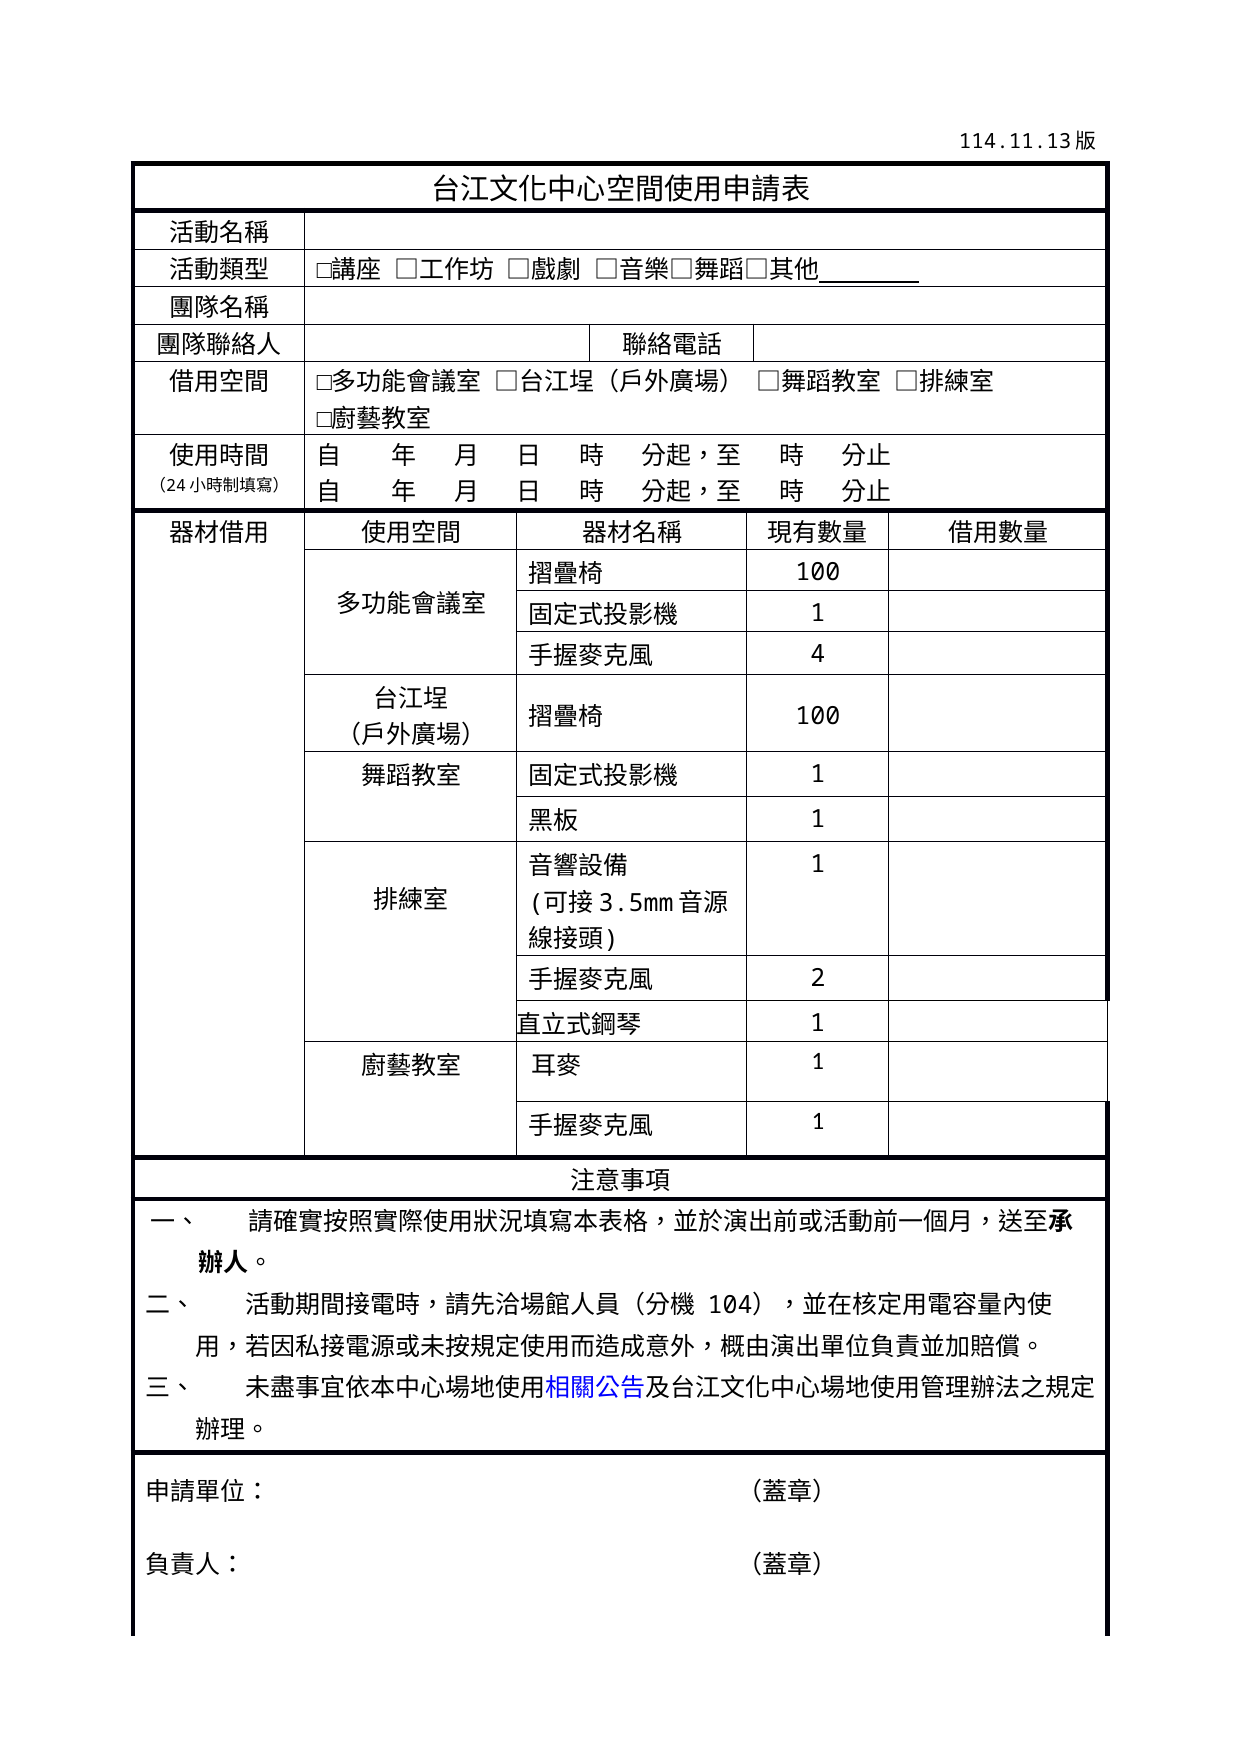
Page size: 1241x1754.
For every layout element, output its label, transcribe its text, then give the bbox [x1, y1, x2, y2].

table_cell 1 [747, 797, 888, 841]
table_cell 使用時間 （24小時制填寫） [135, 435, 304, 508]
table_cell 直立式鋼琴 [517, 1001, 746, 1041]
table_cell 4 [747, 632, 888, 674]
table_cell 1 [747, 1102, 888, 1155]
table_cell 手握麥克風 [517, 956, 746, 999]
table_cell □多功能會議室 □台江埕（戶外廣場） □舞蹈教室 □排練室 □廚藝教室 [305, 362, 1105, 434]
table_cell 借用空間 [135, 362, 304, 434]
table_cell 1 [747, 752, 888, 796]
table_cell （蓋章） （蓋章） [725, 1455, 1105, 1636]
table_cell [889, 1042, 1107, 1101]
table_cell [305, 325, 589, 361]
table_cell [889, 1001, 1107, 1041]
table_cell 自 年 月 日 時 分起，至 時 分止 自 年 月 日 時 分起，至 時 分止 [305, 435, 1105, 508]
table_cell 排練室 [305, 842, 516, 1041]
table_cell 固定式投影機 [517, 591, 746, 631]
table_cell 摺疊椅 [517, 550, 746, 590]
table_cell 廚藝教室 [305, 1042, 516, 1155]
table_cell 團隊聯絡人 [135, 325, 304, 361]
table_cell [889, 675, 1105, 751]
table_cell 器材名稱 [517, 513, 746, 549]
table_cell 使用空間 [305, 513, 516, 549]
table_cell 手握麥克風 [517, 1102, 746, 1155]
table_cell □講座 □工作坊 □戲劇 □音樂□舞蹈□其他 [305, 250, 1105, 286]
table_cell 活動類型 [135, 250, 304, 286]
table_cell [754, 325, 1105, 361]
table_cell 1 [747, 1001, 888, 1041]
table_cell [889, 797, 1105, 841]
table_cell 耳麥 [517, 1042, 746, 1101]
table_cell 現有數量 [747, 513, 888, 549]
table_cell 1 [747, 842, 888, 954]
table_cell 手握麥克風 [517, 632, 746, 674]
table_cell [889, 632, 1105, 674]
table_cell 1 [747, 591, 888, 631]
table_cell 活動名稱 [135, 213, 304, 249]
table_cell [305, 287, 1105, 323]
table_cell 100 [747, 675, 888, 751]
table_cell 台江埕 （戶外廣場） [305, 675, 516, 751]
table_cell [301, 1455, 725, 1636]
table_cell [889, 1102, 1105, 1155]
table_cell 借用數量 [889, 513, 1105, 549]
table_cell 100 [747, 550, 888, 590]
table_cell 聯絡電話 [590, 325, 753, 361]
table_cell 1 [747, 1042, 888, 1101]
table_cell [889, 956, 1105, 999]
table_cell 音響設備 (可接3.5mm音源線接頭) [517, 842, 746, 954]
table_cell [889, 550, 1105, 590]
table_cell 固定式投影機 [517, 752, 746, 796]
table_cell 團隊名稱 [135, 287, 304, 323]
table_cell 注意事項 [135, 1160, 1105, 1196]
table_cell 摺疊椅 [517, 675, 746, 751]
table_cell 台江文化中心空間使用申請表 [135, 166, 1105, 208]
table_cell 請確實按照實際使用狀況填寫本表格，並於演出前或活動前一個月，送至承辦人。 活動期間接電時，請先洽場館人員（分機 104），並在核定用電容量內使用，若因私接電源或未按規定使用而造成意外，概由演出單位負責並加賠償。 未盡事宜依本中心場地使用相關公告及台江文化中心場地使用管理辦法之規定辦理。 [135, 1201, 1105, 1450]
table_cell [889, 842, 1105, 954]
table_cell [889, 591, 1105, 631]
table_cell 多功能會議室 [305, 550, 516, 674]
table_cell 黑板 [517, 797, 746, 841]
table_cell [305, 213, 1105, 249]
table_cell 舞蹈教室 [305, 752, 516, 841]
table_header 114.11.13版 [133, 118, 1107, 161]
table_cell 2 [747, 956, 888, 999]
table_cell 器材借用 [135, 513, 304, 1155]
table_cell [889, 752, 1105, 796]
table_cell 申請單位： 負責人： [135, 1455, 301, 1636]
